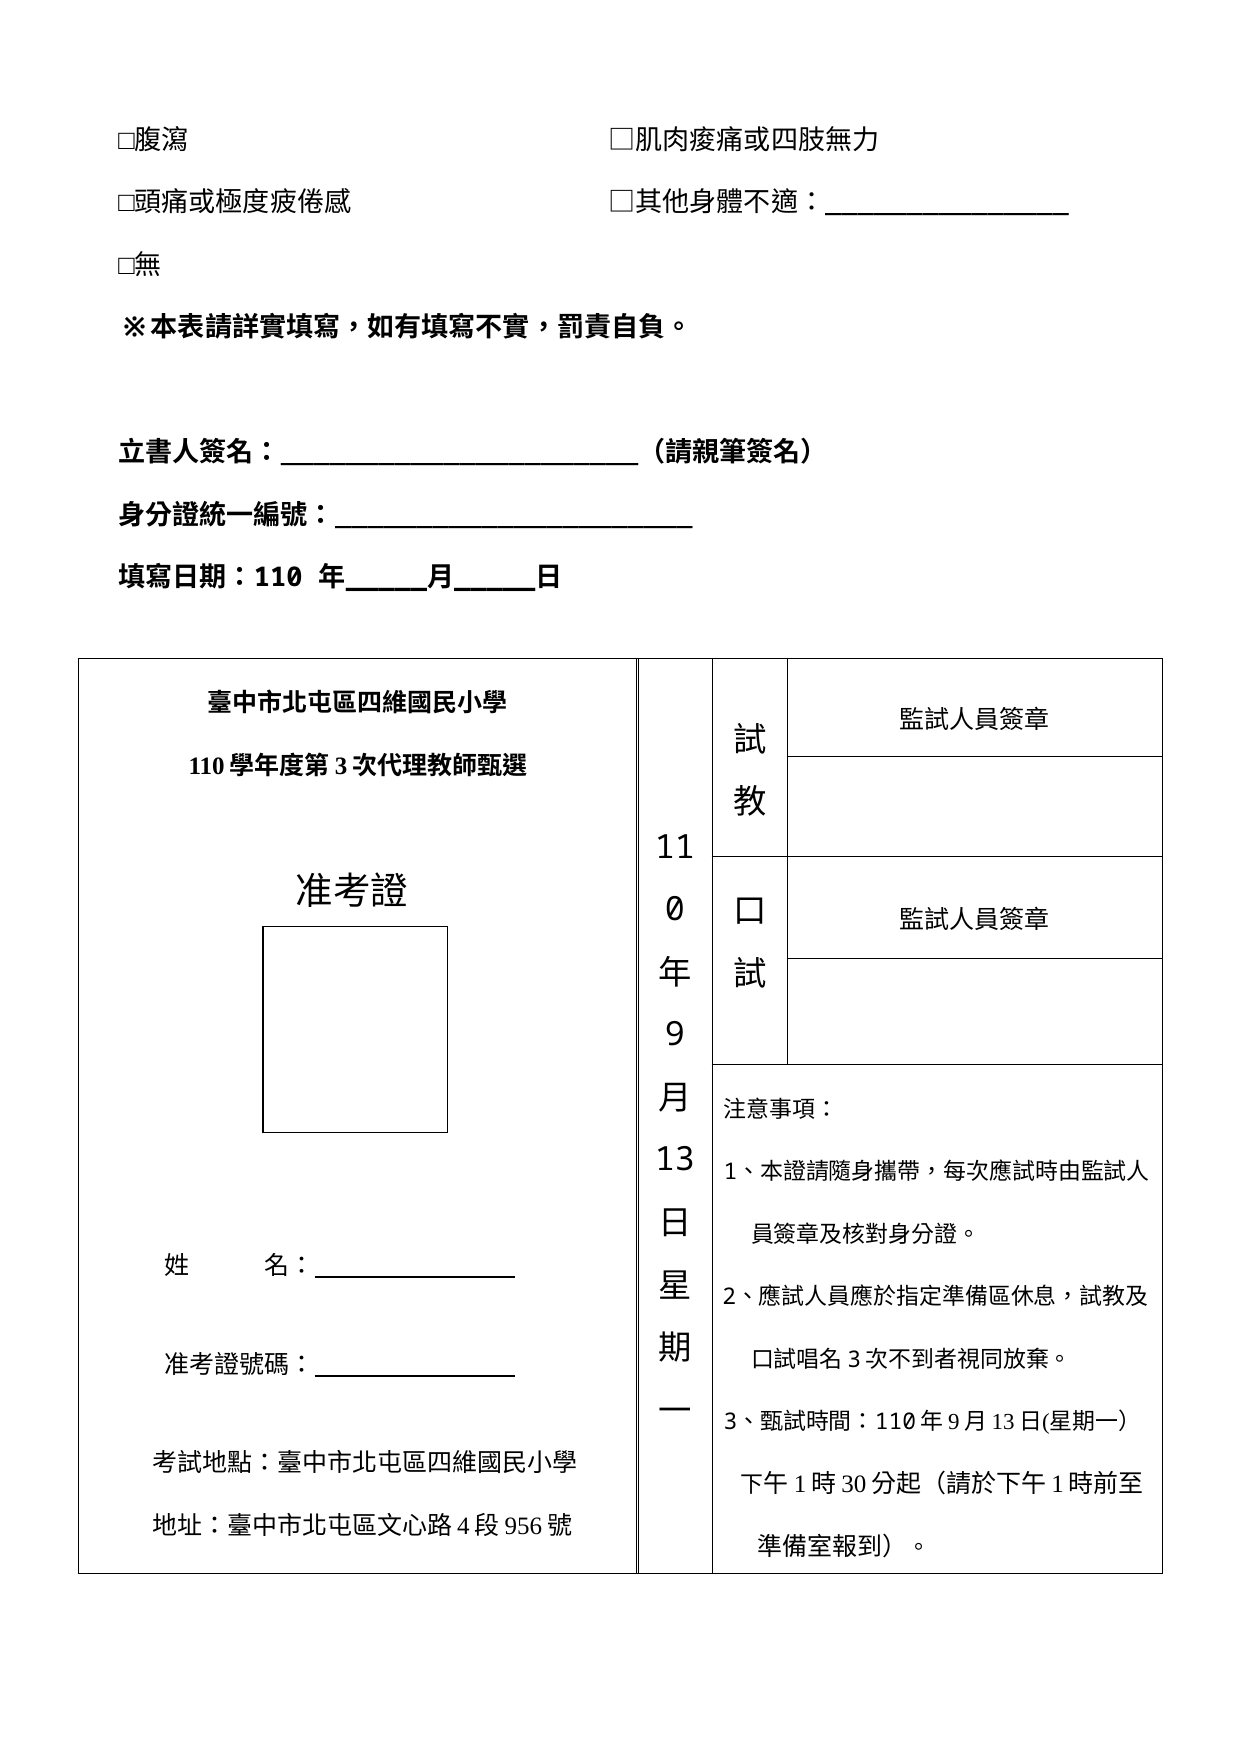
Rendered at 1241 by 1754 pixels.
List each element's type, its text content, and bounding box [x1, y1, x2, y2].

table_header 監試人員簽章 [788, 659, 1162, 756]
table_cell [788, 757, 1162, 856]
text 身分證統一編號：______________________ [118, 471, 1122, 533]
table_header 臺中市北屯區四維國民小學 110學年度第3次代理教師甄選 准考證 姓 名： 准考證號碼： 考試地點：臺中市北屯區四維國民小學 地址：臺中市北屯區文心路4段956號 [79, 659, 636, 1573]
table_cell 注意事項： 1、本證請隨身攜帶，每次應試時由監試人員簽章及核對身分證。 2、應試人員應於指定準備區休息，試教及口試唱名3次不到者視同放棄。 3、甄試時間：110年9月13日(星期一） 下午1時30分起（請於下午1時前至準備室報到）。 [713, 1065, 1162, 1573]
text □頭痛或極度疲倦感 □其他身體不適：_______________ [118, 158, 1122, 221]
text □腹瀉 □肌肉痠痛或四肢無力 [118, 96, 1122, 158]
table_cell [788, 959, 1162, 1064]
table_header 110 年 9月 13 日 星 期 一 [639, 659, 712, 1573]
table_header 試 教 [713, 659, 787, 856]
text □無 [118, 221, 1122, 283]
table_cell 監試人員簽章 [788, 857, 1162, 958]
text 填寫日期：110 年_____月_____日 [118, 533, 1122, 596]
table_cell 口試 [713, 857, 787, 1064]
text ※本表請詳實填寫，如有填寫不實，罰責自負。 [118, 283, 1122, 346]
text 立書人簽名：______________________（請親筆簽名） [118, 408, 1122, 471]
